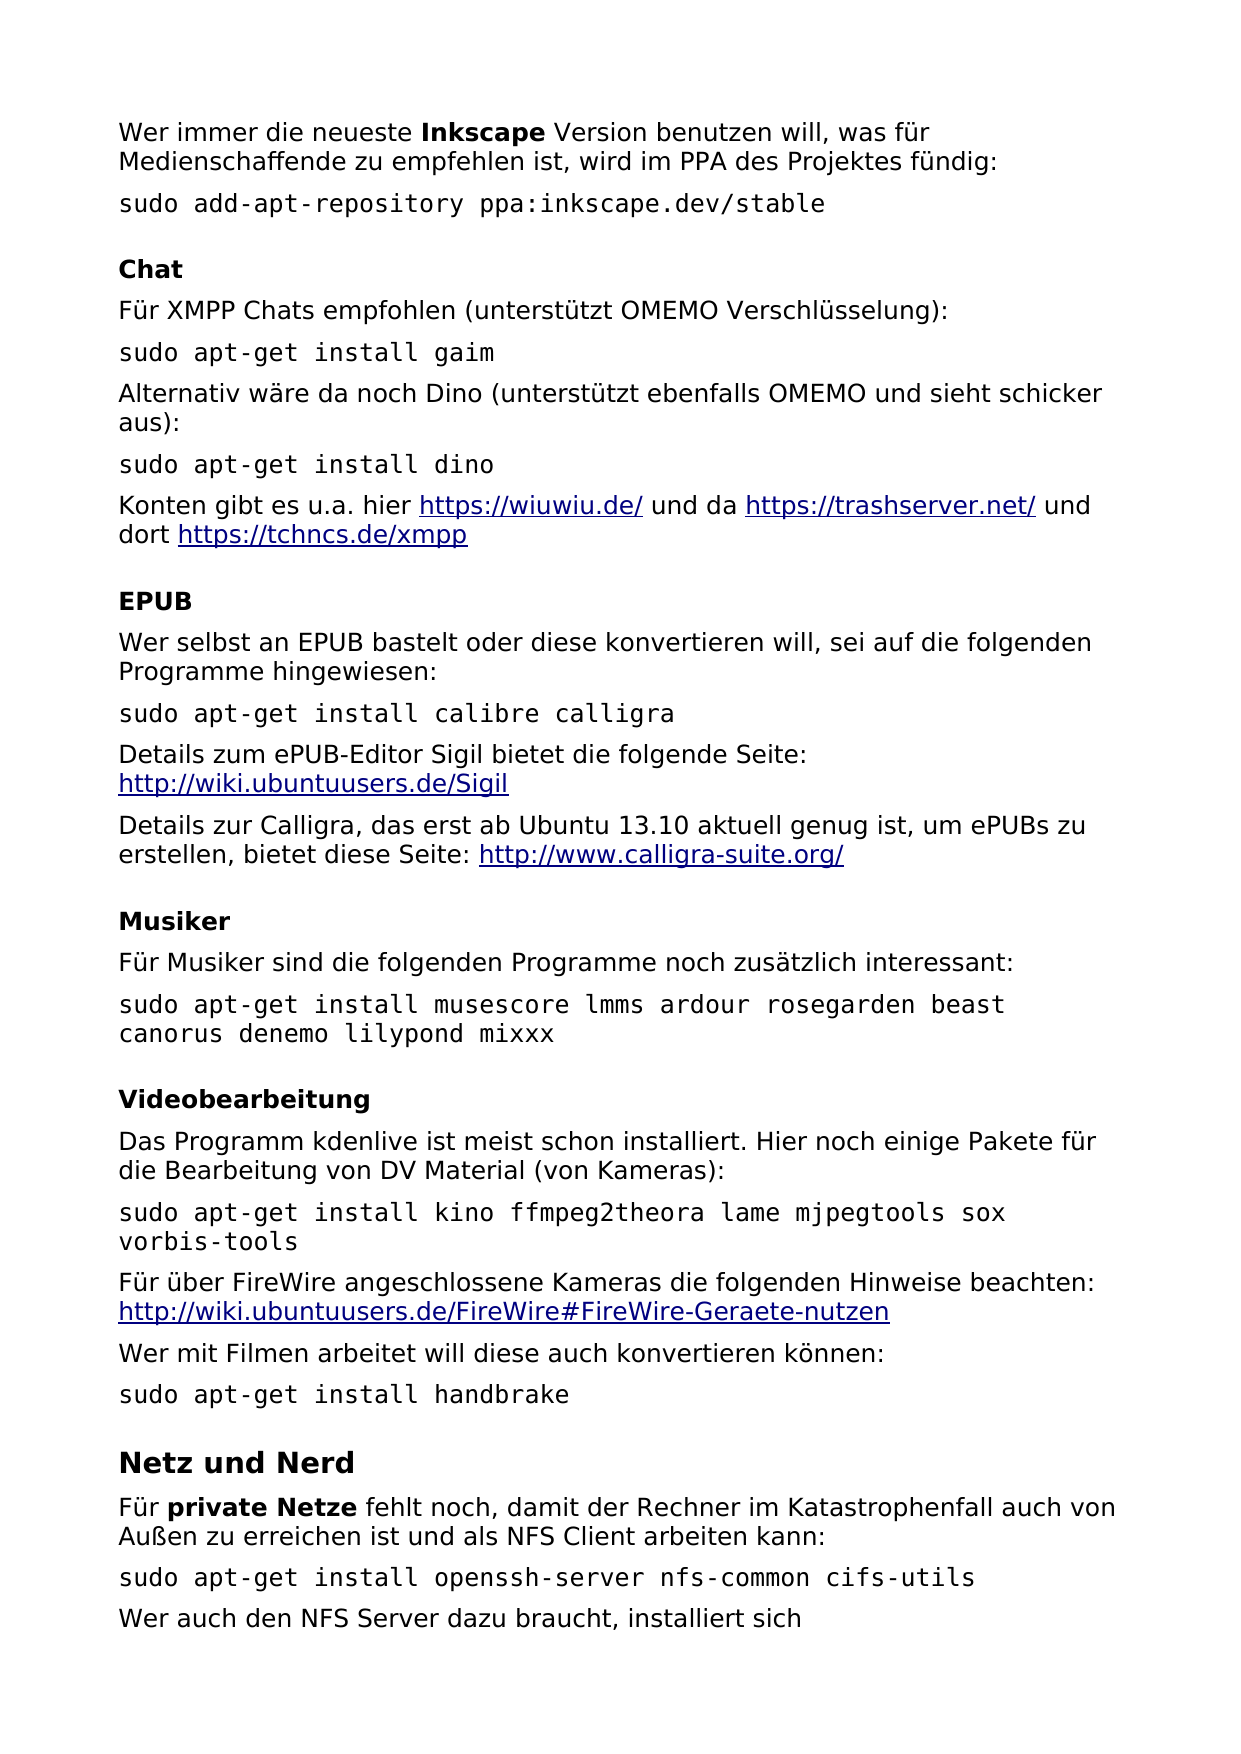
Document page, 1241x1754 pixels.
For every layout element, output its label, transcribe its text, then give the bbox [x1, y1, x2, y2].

text Für XMPP Chats empfohlen (unterstützt OMEMO Verschlüsselung): [118, 297, 1122, 326]
text Alternativ wäre da noch Dino (unterstützt ebenfalls OMEMO und sieht schicker aus): [118, 379, 1122, 437]
subtitle Videobearbeitung [118, 1085, 1122, 1114]
text sudo apt-get install handbrake [118, 1380, 1122, 1409]
text Das Programm kdenlive ist meist schon installiert. Hier noch einige Pakete für die Bearbeitung von DV Material (von Kameras): [118, 1127, 1122, 1185]
text Wer mit Filmen arbeitet will diese auch konvertieren können: [118, 1339, 1122, 1368]
subtitle Musiker [118, 907, 1122, 936]
text sudo apt-get install dino [118, 450, 1122, 479]
text Wer immer die neueste Inkscape Version benutzen will, was für Medienschaffende zu empfehlen ist, wird im PPA des Projektes fündig: [118, 118, 1122, 176]
text Für Musiker sind die folgenden Programme noch zusätzlich interessant: [118, 948, 1122, 978]
text sudo apt-get install calibre calligra [118, 699, 1122, 728]
text Für über FireWire angeschlossene Kameras die folgenden Hinweise beachten: http://wiki.ubuntuusers.de/FireWire#FireWire-Geraete-nutzen [118, 1268, 1122, 1326]
subtitle Netz und Nerd [118, 1446, 1122, 1480]
text Details zur Calligra, das erst ab Ubuntu 13.10 aktuell genug ist, um ePUBs zu erstellen, bietet diese Seite: http://www.calligra-suite.org/ [118, 811, 1122, 869]
text sudo apt-get install kino ffmpeg2theora lame mjpegtools sox vorbis-tools [118, 1198, 1122, 1256]
subtitle EPUB [118, 587, 1122, 616]
text sudo apt-get install gaim [118, 338, 1122, 367]
text Wer selbst an EPUB bastelt oder diese konvertieren will, sei auf die folgenden Programme hingewiesen: [118, 628, 1122, 687]
text Wer auch den NFS Server dazu braucht, installiert sich [118, 1604, 1122, 1634]
text sudo add-apt-repository ppa:inkscape.dev/stable [118, 189, 1122, 218]
text sudo apt-get install musescore lmms ardour rosegarden beast canorus denemo lilypond mixxx [118, 990, 1122, 1048]
text Für private Netze fehlt noch, damit der Rechner im Katastrophenfall auch von Außen zu erreichen ist und als NFS Client arbeiten kann: [118, 1493, 1122, 1551]
text sudo apt-get install openssh-server nfs-common cifs-utils [118, 1564, 1122, 1593]
text Details zum ePUB-Editor Sigil bietet die folgende Seite: http://wiki.ubuntuusers.de/Sigil [118, 740, 1122, 798]
subtitle Chat [118, 255, 1122, 284]
text Konten gibt es u.a. hier https://wiuwiu.de/ und da https://trashserver.net/ und dort https://tchncs.de/xmpp [118, 491, 1122, 549]
